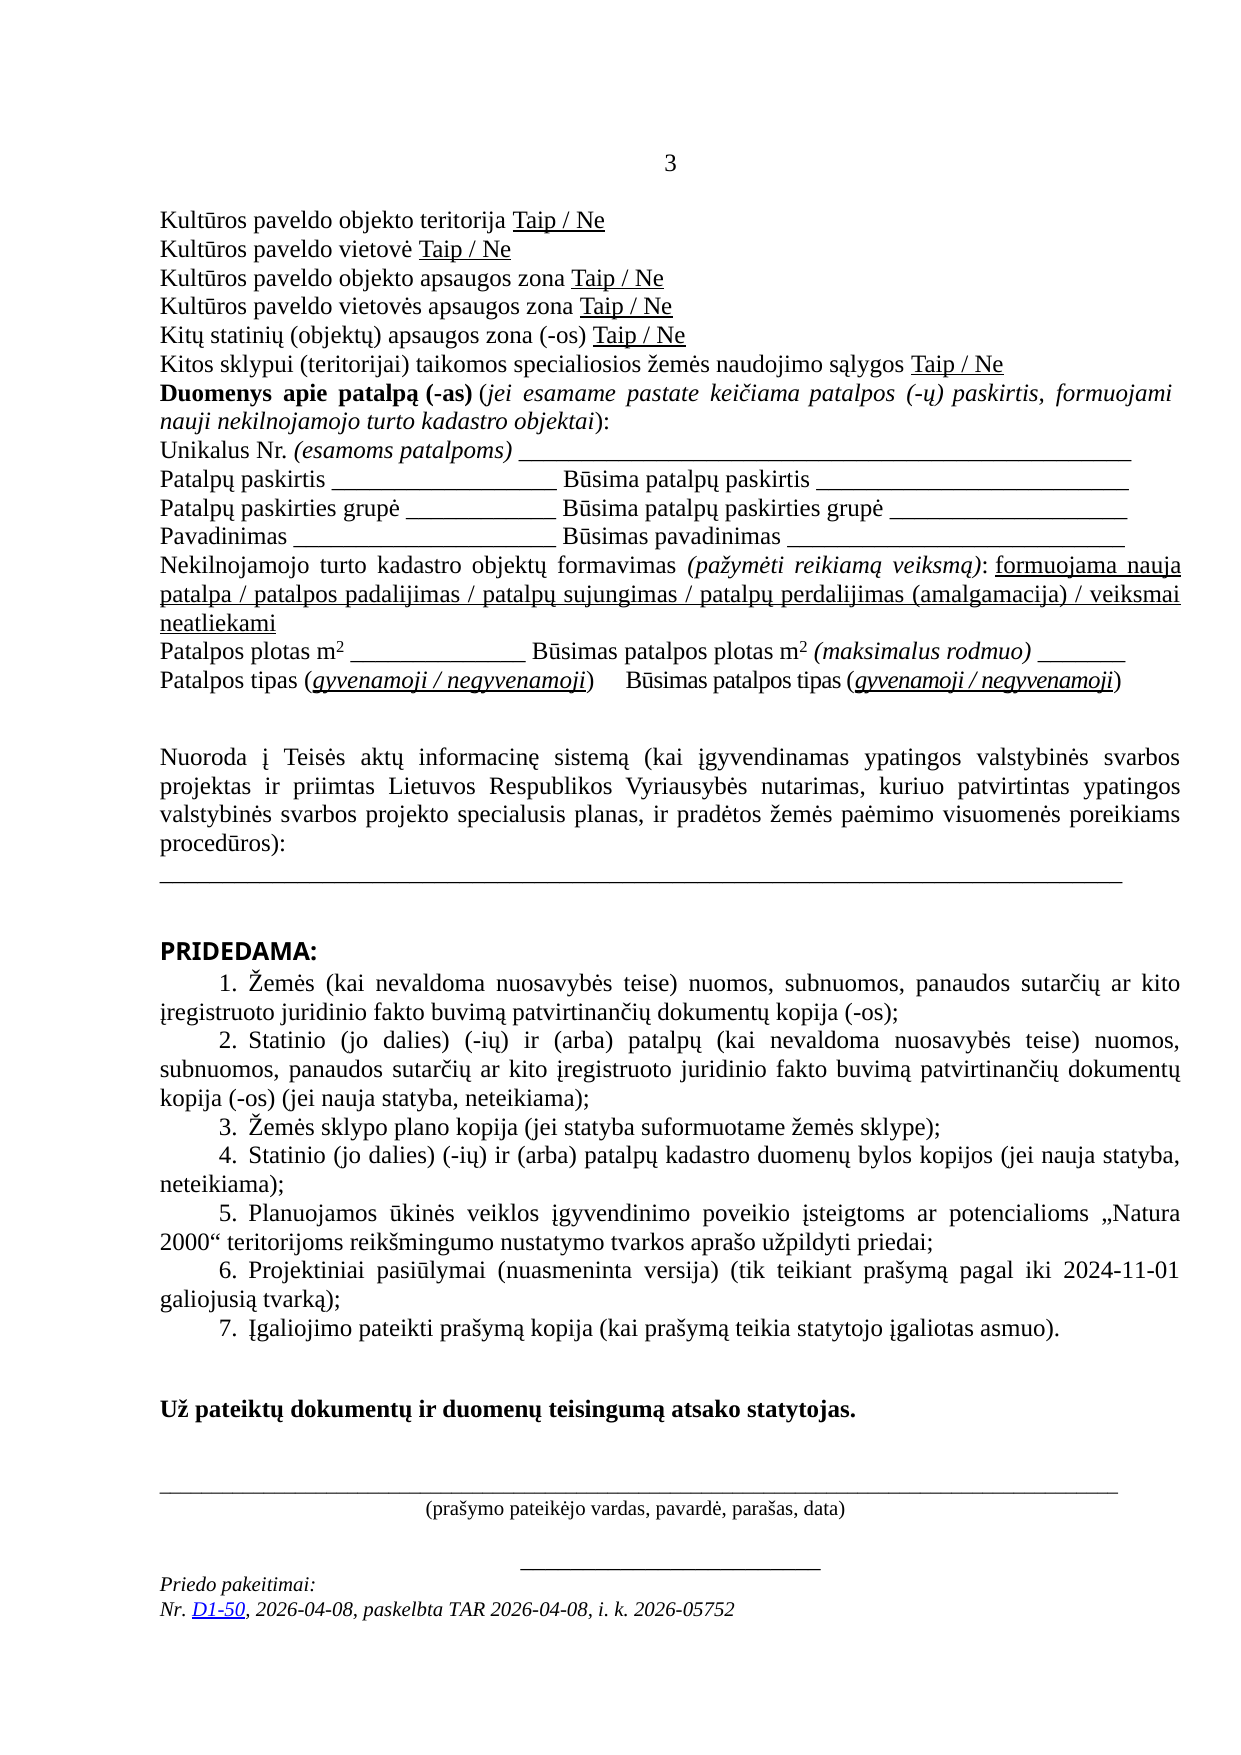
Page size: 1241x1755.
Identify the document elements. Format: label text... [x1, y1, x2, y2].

text (prašymo pateikėjo vardas, pavardė, parašas, data) [159, 1496, 1181, 1519]
text neatliekami [159, 605, 1181, 636]
text Kultūros paveldo vietovės apsaugos zona Taip / Ne [159, 291, 1181, 320]
text Patalpos tipas (gyvenamoji / negyvenamoji) Būsimas patalpos tipas (gyvenamoji / negyvenamoji) [159, 665, 1181, 694]
text Nekilnojamojo turto kadastro objektų formavimas (pažymėti reikiamą veiksmą): formuojama nauja patalpa / patalpos padalijimas / patalpų sujungimas / patalpų perdalijimas (amalgamacija) / veiksmai [159, 550, 1181, 604]
text Už pateiktų dokumentų ir duomenų teisingumą atsako statytojas. [159, 1394, 1181, 1423]
text Kultūros paveldo objekto teritorija Taip / Ne [159, 205, 1181, 234]
text Patalpos plotas m2 ______________ Būsimas patalpos plotas m2 (maksimalus rodmuo) _______ [159, 636, 1181, 665]
text Unikalus Nr. (esamoms patalpoms) _________________________________________________ [159, 435, 1181, 464]
text Duomenys apie patalpą (-as) (jei esamame pastate keičiama patalpos (-ų) paskirtis, formuojami nauji nekilnojamojo turto kadastro objektai): [159, 378, 1181, 435]
text Pavadinimas _____________________ Būsimas pavadinimas ___________________________ [159, 521, 1181, 550]
text Nr. D1-50, 2026-04-08, paskelbta TAR 2026-04-08, i. k. 2026-05752 [159, 1596, 1181, 1621]
text 5. Planuojamos ūkinės veiklos įgyvendinimo poveikio įsteigtoms ar potencialioms „Natura 2000“ teritorijoms reikšmingumo nustatymo tvarkos aprašo užpildyti priedai; [159, 1198, 1181, 1256]
text Kultūros paveldo objekto apsaugos zona Taip / Ne [159, 263, 1181, 291]
text 2. Statinio (jo dalies) (-ių) ir (arba) patalpų (kai nevaldoma nuosavybės teise) nuomos, subnuomos, panaudos sutarčių ar kito įregistruoto juridinio fakto buvimą patvirtinančių dokumentų kopija (-os) (jei nauja statyba, neteikiama); [159, 1026, 1181, 1112]
text 6. Projektiniai pasiūlymai (nuasmeninta versija) (tik teikiant prašymą pagal iki 2024-11-01 galiojusią tvarką); [159, 1256, 1181, 1313]
text Patalpų paskirtis __________________ Būsima patalpų paskirtis _________________________ [159, 464, 1181, 493]
text Patalpų paskirties grupė ____________ Būsima patalpų paskirties grupė ___________________ [159, 493, 1181, 521]
text Kitos sklypui (teritorijai) taikomos specialiosios žemės naudojimo sąlygos Taip / Ne [159, 349, 1181, 378]
text ________________________ [159, 1544, 1181, 1572]
text Kitų statinių (objektų) apsaugos zona (-os) Taip / Ne [159, 320, 1181, 349]
text 3. Žemės sklypo plano kopija (jei statyba suformuotame žemės sklype); [159, 1112, 1181, 1141]
text _____________________________________________________________________________ [159, 857, 1181, 886]
text Priedo pakeitimai: [159, 1572, 1181, 1596]
text 4. Statinio (jo dalies) (-ių) ir (arba) patalpų kadastro duomenų bylos kopijos (jei nauja statyba, neteikiama); [159, 1141, 1181, 1198]
text ____________________________________________________________________________________________ [159, 1471, 1181, 1496]
text Kultūros paveldo vietovė Taip / Ne [159, 234, 1181, 263]
text 7. Įgaliojimo pateikti prašymą kopija (kai prašymą teikia statytojo įgaliotas asmuo). [159, 1313, 1181, 1342]
text 1. Žemės (kai nevaldoma nuosavybės teise) nuomos, subnuomos, panaudos sutarčių ar kito įregistruoto juridinio fakto buvimą patvirtinančių dokumentų kopija (-os); [159, 968, 1181, 1026]
text Pridedama: [159, 934, 1181, 968]
text Nuoroda į Teisės aktų informacinę sistemą (kai įgyvendinamas ypatingos valstybinės svarbos projektas ir priimtas Lietuvos Respublikos Vyriausybės nutarimas, kuriuo patvirtintas ypatingos valstybinės svarbos projekto specialusis planas, ir pradėtos žemės paėmimo visuomenės poreikiams procedūros): [159, 742, 1181, 857]
